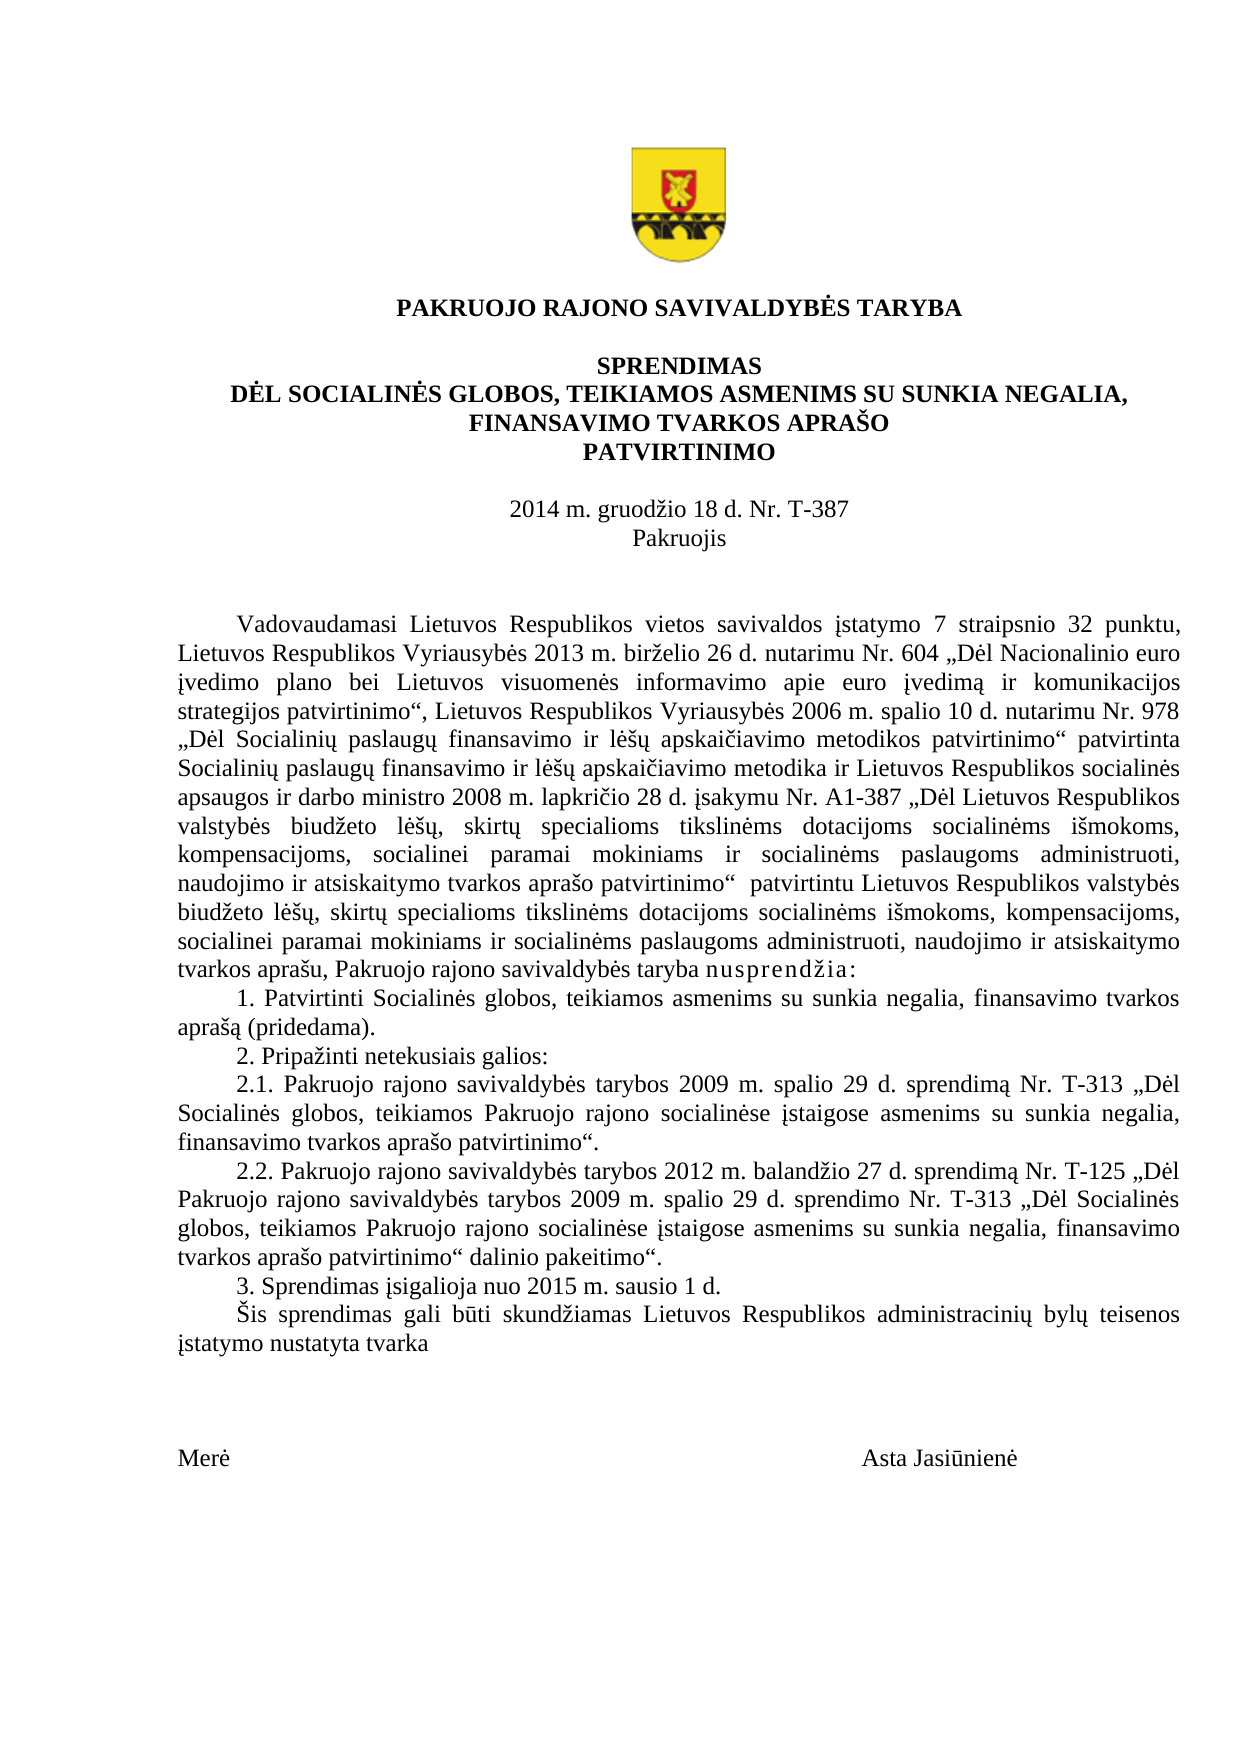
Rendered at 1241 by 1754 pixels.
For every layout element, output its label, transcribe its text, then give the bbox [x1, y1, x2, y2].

text 2014 m. gruodžio 18 d. Nr. T-387 [177, 494, 1181, 523]
text Vadovaudamasi Lietuvos Respublikos vietos savivaldos įstatymo 7 straipsnio 32 punktu, Lietuvos Respublikos Vyriausybės 2013 m. birželio 26 d. nutarimu Nr. 604 „Dėl Nacionalinio euro įvedimo plano bei Lietuvos visuomenės informavimo apie euro įvedimą ir komunikacijos strategijos patvirtinimo“, Lietuvos Respublikos Vyriausybės 2006 m. spalio 10 d. nutarimu Nr. 978 „Dėl Socialinių paslaugų finansavimo ir lėšų apskaičiavimo metodikos patvirtinimo“ patvirtinta Socialinių paslaugų finansavimo ir lėšų apskaičiavimo metodika ir Lietuvos Respublikos socialinės apsaugos ir darbo ministro 2008 m. lapkričio 28 d. įsakymu Nr. A1-387 „Dėl Lietuvos Respublikos valstybės biudžeto lėšų, skirtų specialioms tikslinėms dotacijoms socialinėms išmokoms, kompensacijoms, socialinei paramai mokiniams ir socialinėms paslaugoms administruoti, naudojimo ir atsiskaitymo tvarkos aprašo patvirtinimo“ patvirtintu Lietuvos Respublikos valstybės biudžeto lėšų, skirtų specialioms tikslinėms dotacijoms socialinėms išmokoms, kompensacijoms, socialinei paramai mokiniams ir socialinėms paslaugoms administruoti, naudojimo ir atsiskaitymo tvarkos aprašu, Pakruojo rajono savivaldybės taryba nusprendžia: [177, 609, 1181, 983]
text 3. Sprendimas įsigalioja nuo 2015 m. sausio 1 d. [177, 1271, 1181, 1299]
text 1. Patvirtinti Socialinės globos, teikiamos asmenims su sunkia negalia, finansavimo tvarkos aprašą (pridedama). [177, 983, 1181, 1041]
text PATVIRTINIMO [177, 437, 1181, 466]
text Merė Asta Jasiūnienė [177, 1443, 1181, 1472]
text SPRENDIMAS [177, 351, 1181, 379]
text DĖL SOCIALINĖS GLOBOS, TEIKIAMOS ASMENIMS SU SUNKIA NEGALIA, FINANSAVIMO TVARKOS APRAŠO [177, 379, 1181, 437]
text 2. Pripažinti netekusiais galios: [177, 1041, 1181, 1069]
text Pakruojis [177, 523, 1181, 552]
text Šis sprendimas gali būti skundžiamas Lietuvos Respublikos administracinių bylų teisenos įstatymo nustatyta tvarka [177, 1299, 1181, 1357]
text 2.2. Pakruojo rajono savivaldybės tarybos 2012 m. balandžio 27 d. sprendimą Nr. T-125 „Dėl Pakruojo rajono savivaldybės tarybos 2009 m. spalio 29 d. sprendimo Nr. T-313 „Dėl Socialinės globos, teikiamos Pakruojo rajono socialinėse įstaigose asmenims su sunkia negalia, finansavimo tvarkos aprašo patvirtinimo“ dalinio pakeitimo“. [177, 1156, 1181, 1271]
text PAKRUOJO RAJONO SAVIVALDYBĖS TARYBA [177, 293, 1181, 322]
text 2.1. Pakruojo rajono savivaldybės tarybos 2009 m. spalio 29 d. sprendimą Nr. T-313 „Dėl Socialinės globos, teikiamos Pakruojo rajono socialinėse įstaigose asmenims su sunkia negalia, finansavimo tvarkos aprašo patvirtinimo“. [177, 1069, 1181, 1156]
